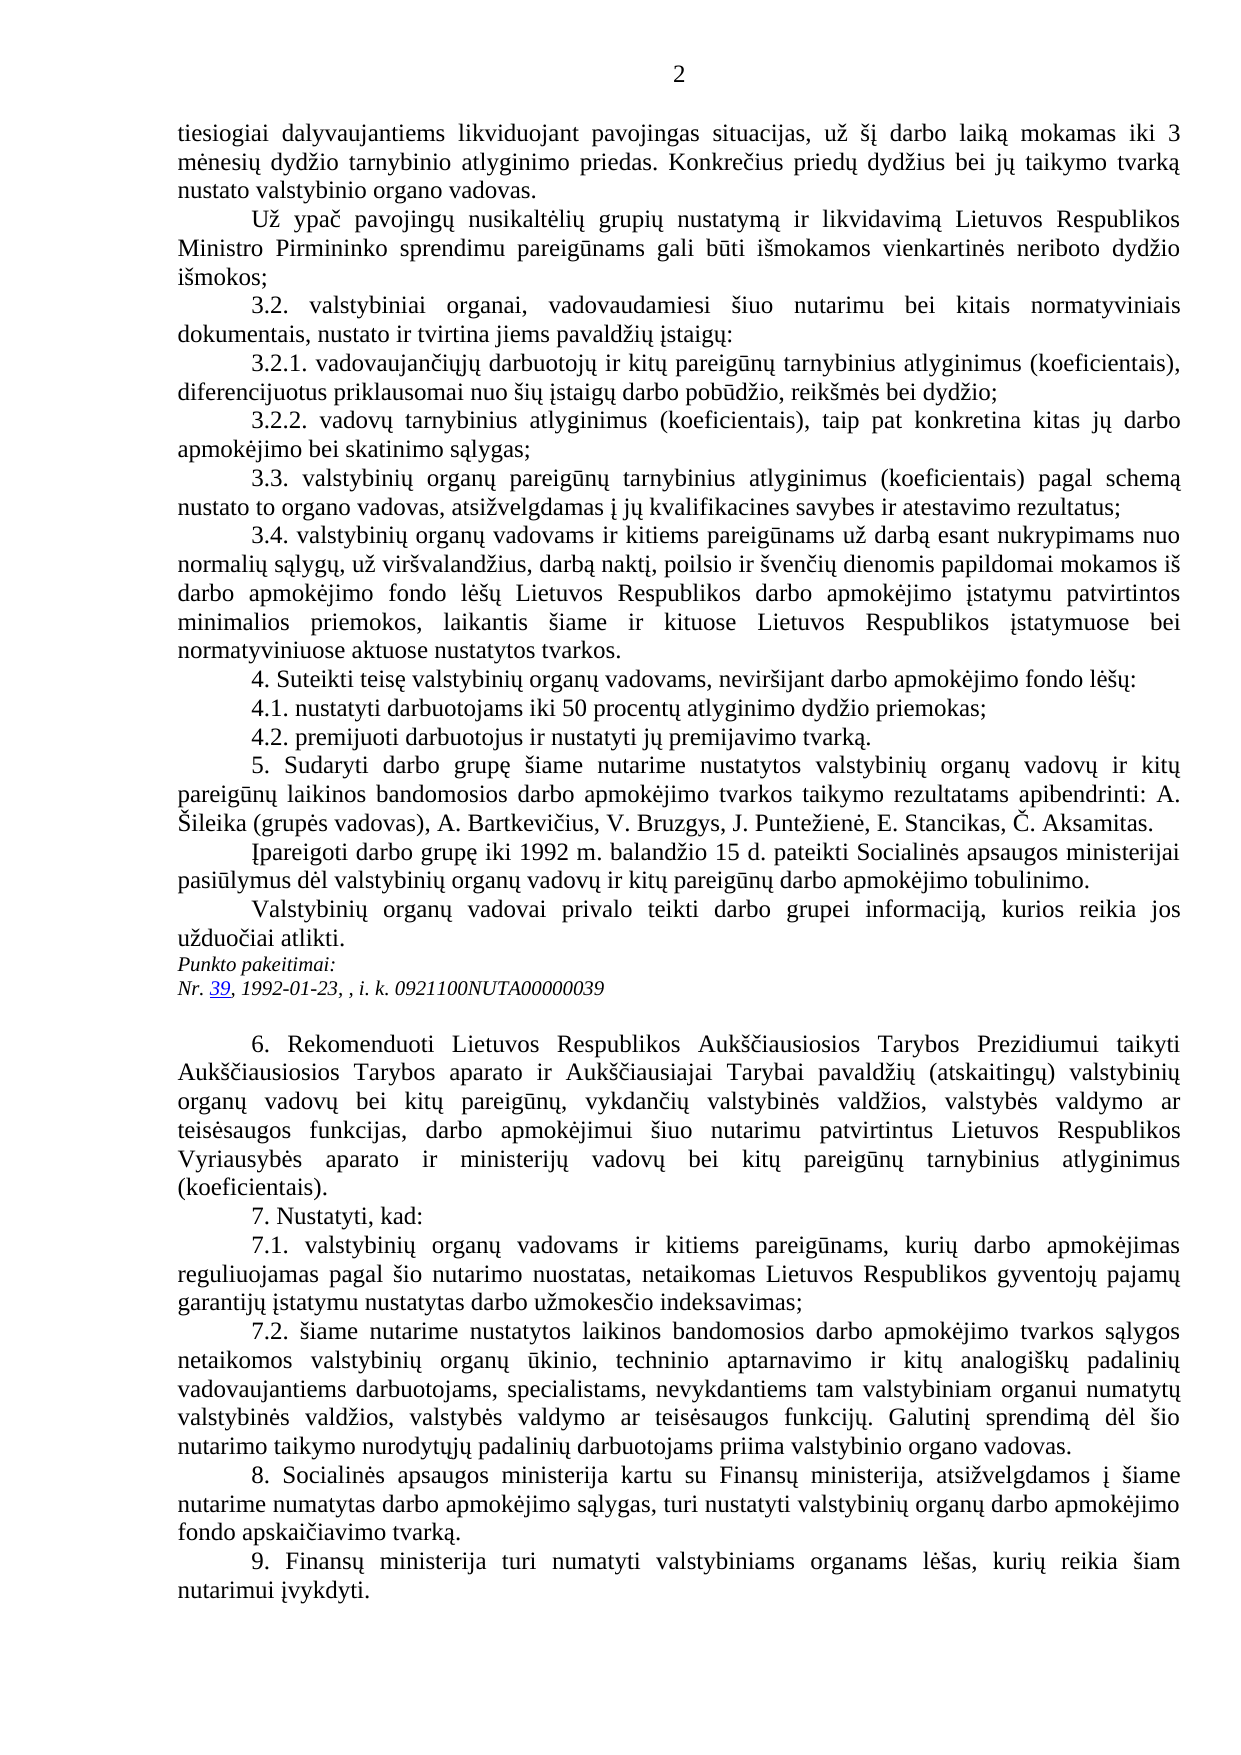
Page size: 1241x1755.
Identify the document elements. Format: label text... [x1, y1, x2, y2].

text tiesiogiai dalyvaujantiems likviduojant pavojingas situacijas, už šį darbo laiką mokamas iki 3 mėnesių dydžio tarnybinio atlyginimo priedas. Konkrečius priedų dydžius bei jų taikymo tvarką nustato valstybinio organo vadovas. [177, 118, 1181, 204]
text Už ypač pavojingų nusikaltėlių grupių nustatymą ir likvidavimą Lietuvos Respublikos Ministro Pirmininko sprendimu pareigūnams gali būti išmokamos vienkartinės neriboto dydžio išmokos; [177, 204, 1181, 291]
text 7.2. šiame nutarime nustatytos laikinos bandomosios darbo apmokėjimo tvarkos sąlygos netaikomos valstybinių organų ūkinio, techninio aptarnavimo ir kitų analogiškų padalinių vadovaujantiems darbuotojams, specialistams, nevykdantiems tam valstybiniam organui numatytų valstybinės valdžios, valstybės valdymo ar teisėsaugos funkcijų. Galutinį sprendimą dėl šio nutarimo taikymo nurodytųjų padalinių darbuotojams priima valstybinio organo vadovas. [177, 1316, 1181, 1460]
text 6. Rekomenduoti Lietuvos Respublikos Aukščiausiosios Tarybos Prezidiumui taikyti Aukščiausiosios Tarybos aparato ir Aukščiausiajai Tarybai pavaldžių (atskaitingų) valstybinių organų vadovų bei kitų pareigūnų, vykdančių valstybinės valdžios, valstybės valdymo ar teisėsaugos funkcijas, darbo apmokėjimui šiuo nutarimu patvirtintus Lietuvos Respublikos Vyriausybės aparato ir ministerijų vadovų bei kitų pareigūnų tarnybinius atlyginimus (koeficientais). [177, 1029, 1181, 1201]
text Valstybinių organų vadovai privalo teikti darbo grupei informaciją, kurios reikia jos užduočiai atlikti. [177, 894, 1181, 952]
text 9. Finansų ministerija turi numatyti valstybiniams organams lėšas, kurių reikia šiam nutarimui įvykdyti. [177, 1546, 1181, 1604]
text 4.2. premijuoti darbuotojus ir nustatyti jų premijavimo tvarką. [177, 722, 1181, 751]
text 4. Suteikti teisę valstybinių organų vadovams, neviršijant darbo apmokėjimo fondo lėšų: [177, 664, 1181, 693]
text 3.2.2. vadovų tarnybinius atlyginimus (koeficientais), taip pat konkretina kitas jų darbo apmokėjimo bei skatinimo sąlygas; [177, 406, 1181, 463]
text Punkto pakeitimai: [177, 952, 1181, 976]
text 4.1. nustatyti darbuotojams iki 50 procentų atlyginimo dydžio priemokas; [177, 693, 1181, 722]
text 3.2.1. vadovaujančiųjų darbuotojų ir kitų pareigūnų tarnybinius atlyginimus (koeficientais), diferencijuotus priklausomai nuo šių įstaigų darbo pobūdžio, reikšmės bei dydžio; [177, 348, 1181, 406]
text 5. Sudaryti darbo grupę šiame nutarime nustatytos valstybinių organų vadovų ir kitų pareigūnų laikinos bandomosios darbo apmokėjimo tvarkos taikymo rezultatams apibendrinti: A. Šileika (grupės vadovas), A. Bartkevičius, V. Bruzgys, J. Puntežienė, E. Stancikas, Č. Aksamitas. [177, 751, 1181, 837]
text 3.4. valstybinių organų vadovams ir kitiems pareigūnams už darbą esant nukrypimams nuo normalių sąlygų, už viršvalandžius, darbą naktį, poilsio ir švenčių dienomis papildomai mokamos iš darbo apmokėjimo fondo lėšų Lietuvos Respublikos darbo apmokėjimo įstatymu patvirtintos minimalios priemokos, laikantis šiame ir kituose Lietuvos Respublikos įstatymuose bei normatyviniuose aktuose nustatytos tvarkos. [177, 521, 1181, 664]
text 3.3. valstybinių organų pareigūnų tarnybinius atlyginimus (koeficientais) pagal schemą nustato to organo vadovas, atsižvelgdamas į jų kvalifikacines savybes ir atestavimo rezultatus; [177, 463, 1181, 521]
text 7. Nustatyti, kad: [177, 1201, 1181, 1230]
text 7.1. valstybinių organų vadovams ir kitiems pareigūnams, kurių darbo apmokėjimas reguliuojamas pagal šio nutarimo nuostatas, netaikomas Lietuvos Respublikos gyventojų pajamų garantijų įstatymu nustatytas darbo užmokesčio indeksavimas; [177, 1230, 1181, 1316]
text 3.2. valstybiniai organai, vadovaudamiesi šiuo nutarimu bei kitais normatyviniais dokumentais, nustato ir tvirtina jiems pavaldžių įstaigų: [177, 291, 1181, 348]
text Įpareigoti darbo grupę iki 1992 m. balandžio 15 d. pateikti Socialinės apsaugos ministerijai pasiūlymus dėl valstybinių organų vadovų ir kitų pareigūnų darbo apmokėjimo tobulinimo. [177, 837, 1181, 894]
text Nr. 39, 1992-01-23, , i. k. 0921100NUTA00000039 [177, 976, 1181, 1000]
text 8. Socialinės apsaugos ministerija kartu su Finansų ministerija, atsižvelgdamos į šiame nutarime numatytas darbo apmokėjimo sąlygas, turi nustatyti valstybinių organų darbo apmokėjimo fondo apskaičiavimo tvarką. [177, 1460, 1181, 1546]
